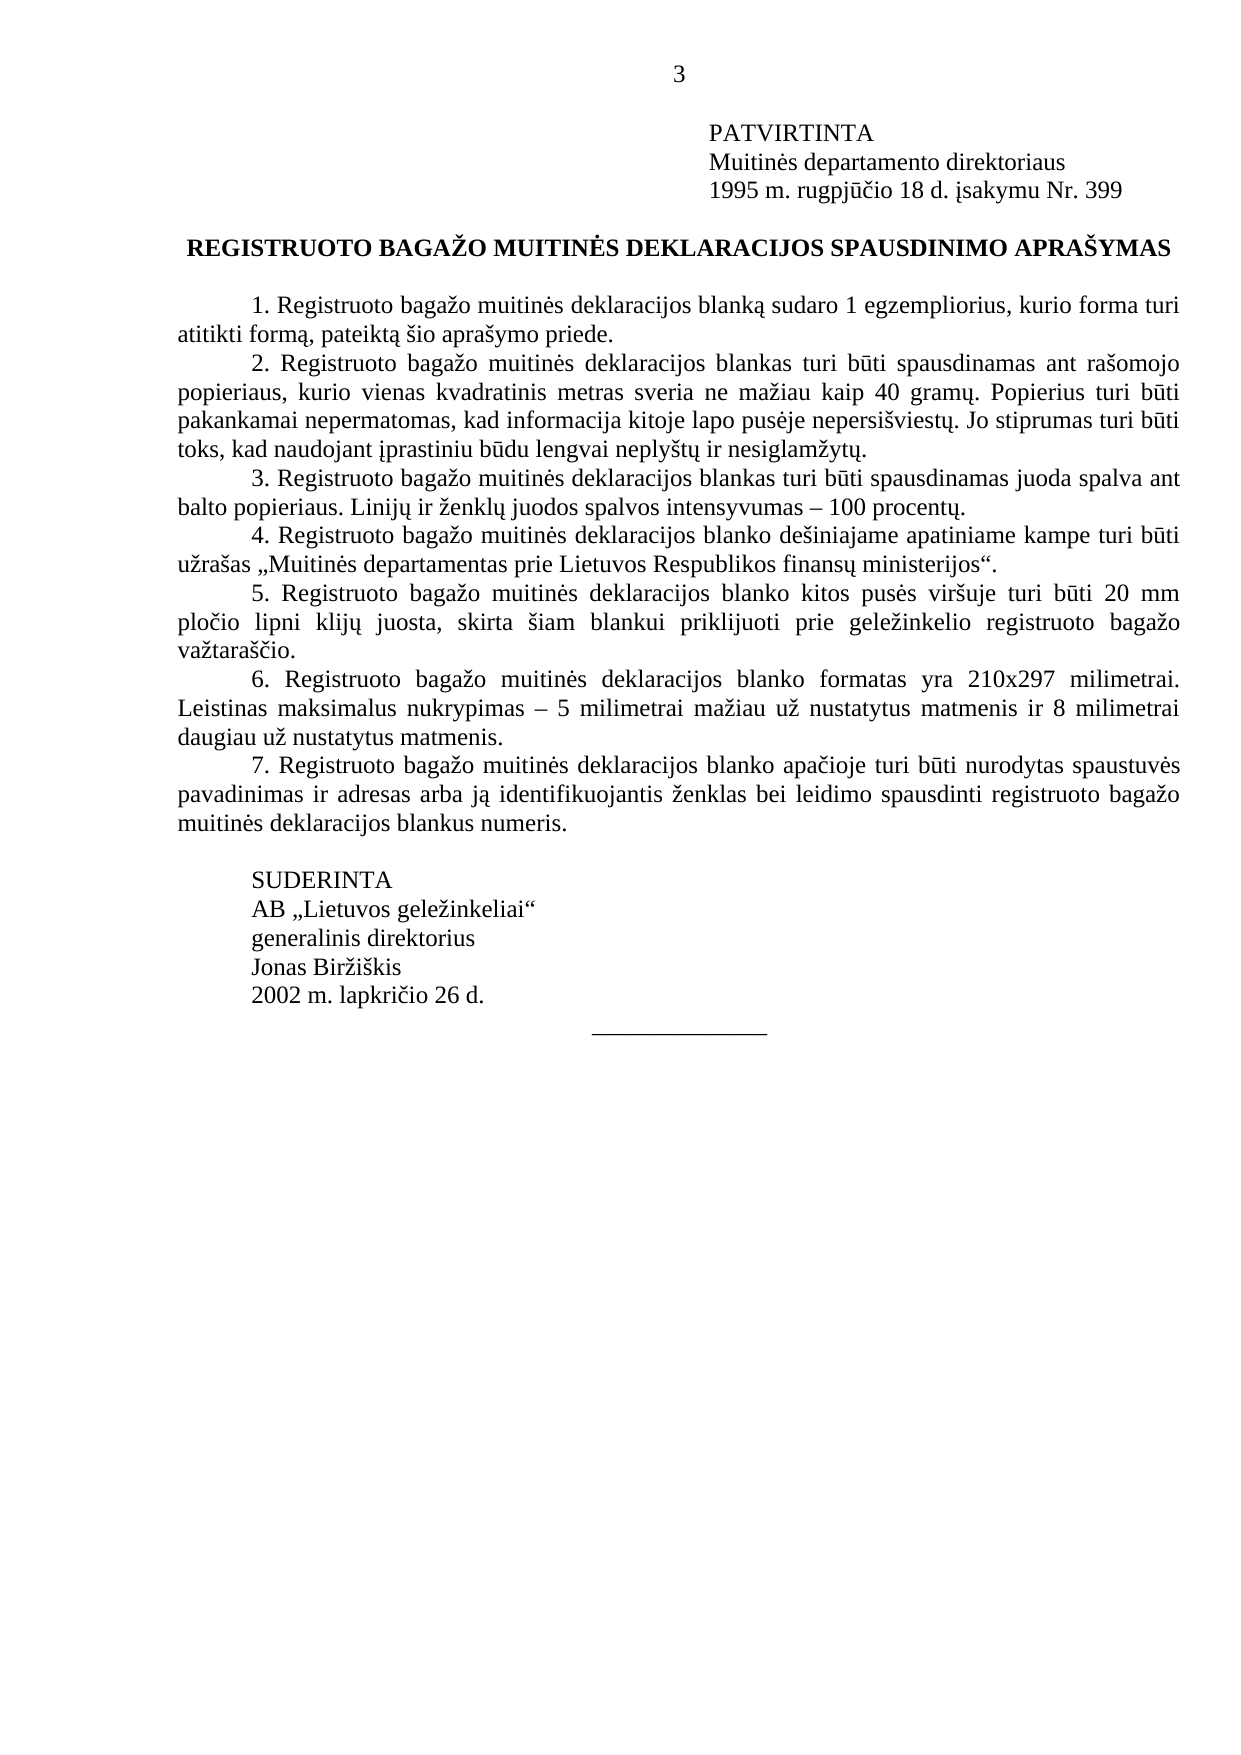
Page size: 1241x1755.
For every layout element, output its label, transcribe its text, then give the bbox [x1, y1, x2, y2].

text PATVIRTINTA [709, 118, 1181, 147]
text SUDERINTA [177, 866, 1181, 894]
text 2. Registruoto bagažo muitinės deklaracijos blankas turi būti spausdinamas ant rašomojo popieriaus, kurio vienas kvadratinis metras sveria ne mažiau kaip 40 gramų. Popierius turi būti pakankamai nepermatomas, kad informacija kitoje lapo pusėje nepersišviestų. Jo stiprumas turi būti toks, kad naudojant įprastiniu būdu lengvai neplyštų ir nesiglamžytų. [177, 348, 1181, 463]
text 1. Registruoto bagažo muitinės deklaracijos blanką sudaro 1 egzempliorius, kurio forma turi atitikti formą, pateiktą šio aprašymo priede. [177, 291, 1181, 348]
text REGISTRUOTO BAGAŽO MUITINĖS DEKLARACIJOS SPAUSDINIMO APRAŠYMAS [177, 233, 1181, 262]
text 4. Registruoto bagažo muitinės deklaracijos blanko dešiniajame apatiniame kampe turi būti užrašas „Muitinės departamentas prie Lietuvos Respublikos finansų ministerijos“. [177, 521, 1181, 578]
text 3. Registruoto bagažo muitinės deklaracijos blankas turi būti spausdinamas juoda spalva ant balto popieriaus. Linijų ir ženklų juodos spalvos intensyvumas – 100 procentų. [177, 463, 1181, 521]
text Jonas Biržiškis [177, 952, 1181, 981]
text ______________ [177, 1009, 1181, 1038]
text 2002 m. lapkričio 26 d. [177, 981, 1181, 1009]
text 5. Registruoto bagažo muitinės deklaracijos blanko kitos pusės viršuje turi būti 20 mm pločio lipni klijų juosta, skirta šiam blankui priklijuoti prie geležinkelio registruoto bagažo važtaraščio. [177, 578, 1181, 664]
text Muitinės departamento direktoriaus [177, 147, 1181, 176]
text 1995 m. rugpjūčio 18 d. įsakymu Nr. 399 [177, 176, 1181, 204]
text 6. Registruoto bagažo muitinės deklaracijos blanko formatas yra 210x297 milimetrai. Leistinas maksimalus nukrypimas – 5 milimetrai mažiau už nustatytus matmenis ir 8 milimetrai daugiau už nustatytus matmenis. [177, 664, 1181, 751]
text generalinis direktorius [177, 923, 1181, 952]
text AB „Lietuvos geležinkeliai“ [177, 894, 1181, 923]
text 7. Registruoto bagažo muitinės deklaracijos blanko apačioje turi būti nurodytas spaustuvės pavadinimas ir adresas arba ją identifikuojantis ženklas bei leidimo spausdinti registruoto bagažo muitinės deklaracijos blankus numeris. [177, 751, 1181, 837]
